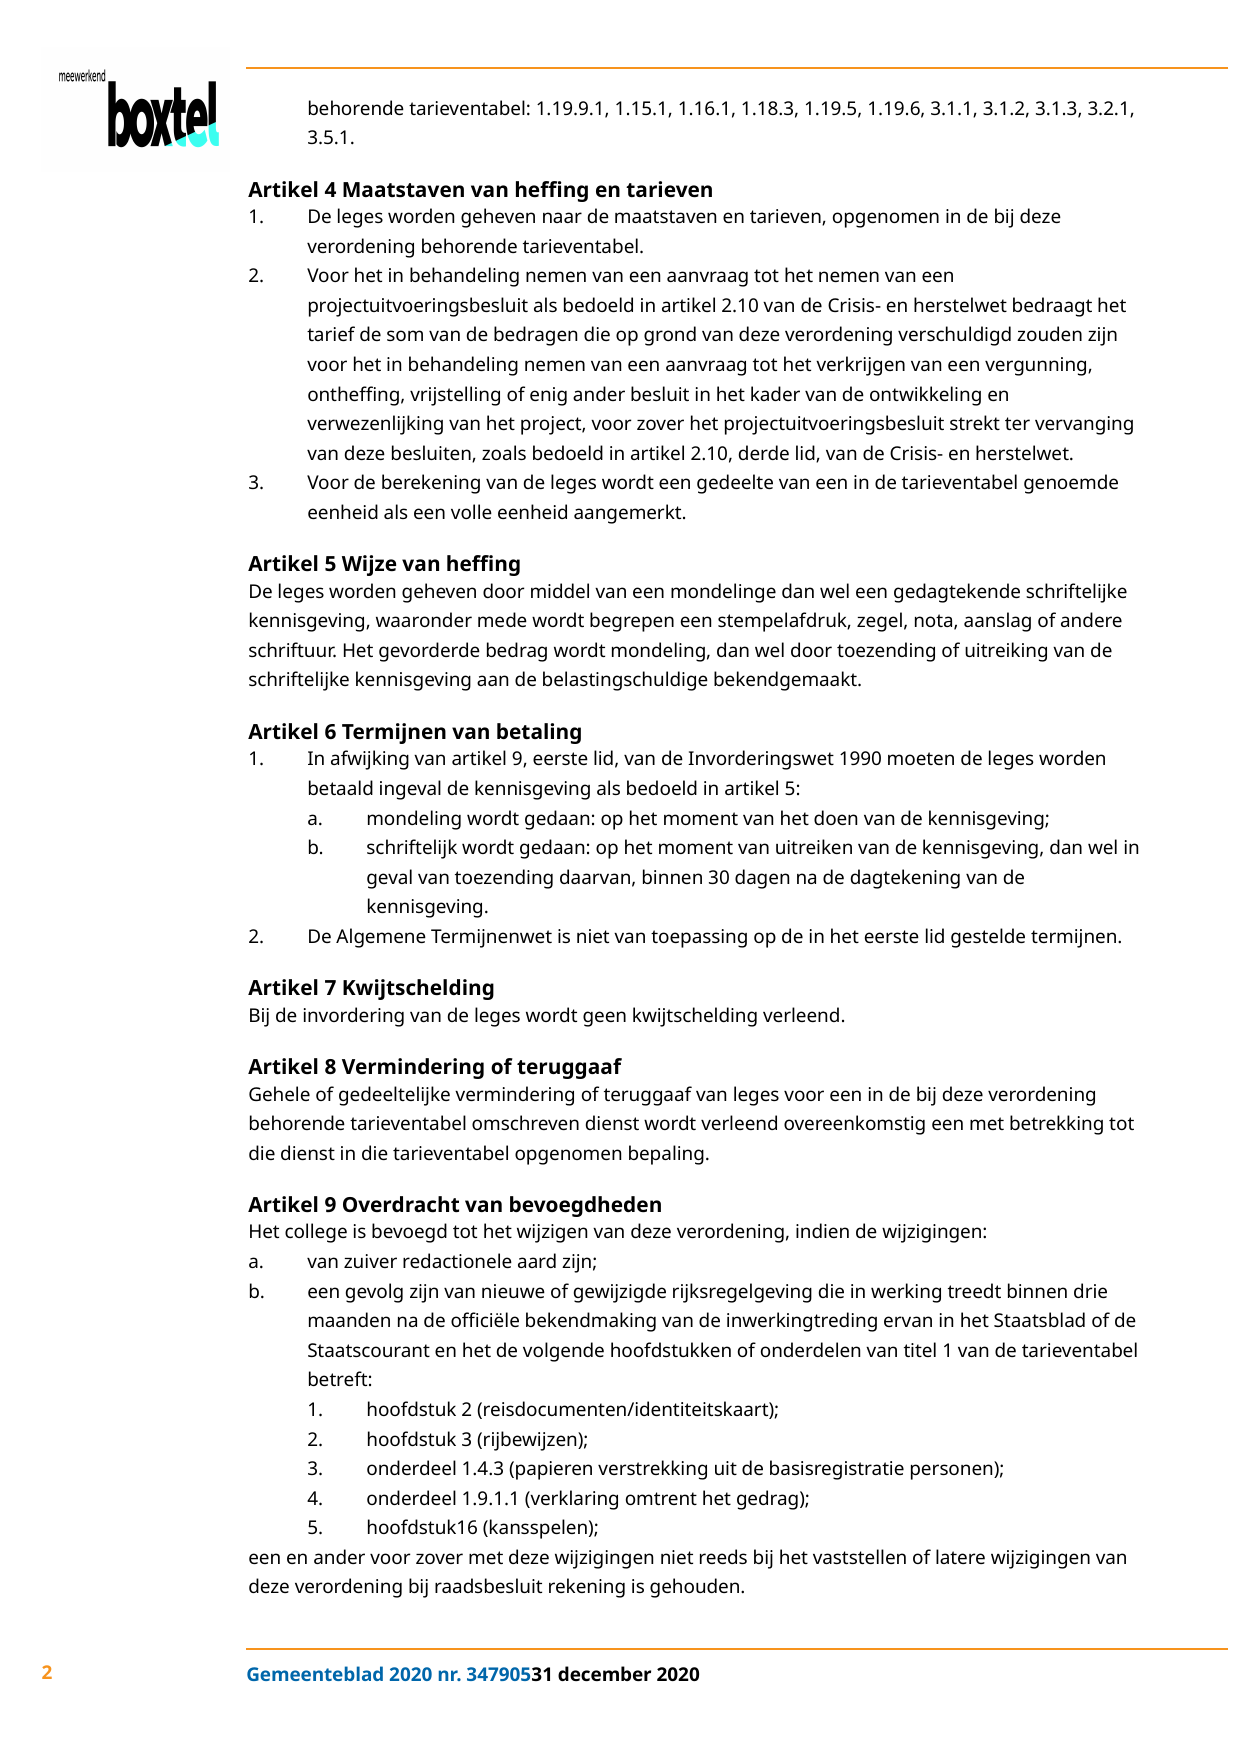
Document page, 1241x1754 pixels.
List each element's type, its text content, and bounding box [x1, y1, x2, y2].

list mondeling wordt gedaan: op het moment van het doen van de kennisgeving; [307, 805, 1152, 830]
text Artikel 8 Vermindering of teruggaaf [248, 1052, 1152, 1081]
text Artikel 7 Kwijtschelding [248, 973, 1152, 1002]
list hoofdstuk 3 (rijbewijzen); [307, 1426, 1152, 1452]
list De Algemene Termijnenwet is niet van toepassing op de in het eerste lid gestelde termijnen. [248, 923, 1152, 949]
text een en ander voor zover met deze wijzigingen niet reeds bij het vaststellen of latere wijzigingen van deze verordening bij raadsbesluit rekening is gehouden. [248, 1544, 1152, 1599]
list schriftelijk wordt gedaan: op het moment van uitreiken van de kennisgeving, dan wel in geval van toezending daarvan, binnen 30 dagen na de dagtekening van de kennisgeving. [307, 834, 1152, 919]
list De leges worden geheven naar de maatstaven en tarieven, opgenomen in de bij deze verordening behorende tarieventabel. [248, 203, 1152, 258]
list behorende tarieventabel: 1.19.9.1, 1.15.1, 1.16.1, 1.18.3, 1.19.5, 1.19.6, 3.1.1, 3.1.2, 3.1.3, 3.2.1, 3.5.1. [248, 95, 1152, 150]
text Artikel 6 Termijnen van betaling [248, 717, 1152, 746]
list onderdeel 1.4.3 (papieren verstrekking uit de basisregistratie personen); [307, 1455, 1152, 1481]
text Artikel 4 Maatstaven van heffing en tarieven [248, 175, 1152, 203]
text Gehele of gedeeltelijke vermindering of teruggaaf van leges voor een in de bij deze verordening behorende tarieventabel omschreven dienst wordt verleend overeenkomstig een met betrekking tot die dienst in die tarieventabel opgenomen bepaling. [248, 1081, 1152, 1166]
list hoofdstuk 2 (reisdocumenten/identiteitskaart); [307, 1396, 1152, 1422]
text Artikel 9 Overdracht van bevoegdheden [248, 1190, 1152, 1219]
list hoofdstuk16 (kansspelen); [307, 1514, 1152, 1540]
list onderdeel 1.9.1.1 (verklaring omtrent het gedrag); [307, 1485, 1152, 1511]
list In afwijking van artikel 9, eerste lid, van de Invorderingswet 1990 moeten de leges worden betaald ingeval de kennisgeving als bedoeld in artikel 5: [248, 746, 1152, 801]
list een gevolg zijn van nieuwe of gewijzigde rijksregelgeving die in werking treedt binnen drie maanden na de officiële bekendmaking van de inwerkingtreding ervan in het Staatsblad of de Staatscourant en het de volgende hoofdstukken of onderdelen van titel 1 van de tarieventabel betreft: [248, 1278, 1152, 1392]
picture [41, 47, 231, 172]
text De leges worden geheven door middel van een mondelinge dan wel een gedagtekende schriftelijke kennisgeving, waaronder mede wordt begrepen een stempelafdruk, zegel, nota, aanslag of andere schriftuur. Het gevorderde bedrag wordt mondeling, dan wel door toezending of uitreiking van de schriftelijke kennisgeving aan de belastingschuldige bekendgemaakt. [248, 578, 1152, 692]
text Artikel 5 Wijze van heffing [248, 549, 1152, 578]
list Voor het in behandeling nemen van een aanvraag tot het nemen van een projectuitvoeringsbesluit als bedoeld in artikel 2.10 van de Crisis- en herstelwet bedraagt het tarief de som van de bedragen die op grond van deze verordening verschuldigd zouden zijn voor het in behandeling nemen van een aanvraag tot het verkrijgen van een vergunning, ontheffing, vrijstelling of enig ander besluit in het kader van de ontwikkeling en verwezenlijking van het project, voor zover het projectuitvoeringsbesluit strekt ter vervanging van deze besluiten, zoals bedoeld in artikel 2.10, derde lid, van de Crisis- en herstelwet. [248, 262, 1152, 466]
text Bij de invordering van de leges wordt geen kwijtschelding verleend. [248, 1002, 1152, 1028]
text Het college is bevoegd tot het wijzigen van deze verordening, indien de wijzigingen: [248, 1219, 1152, 1244]
list van zuiver redactionele aard zijn; [248, 1248, 1152, 1274]
list Voor de berekening van de leges wordt een gedeelte van een in de tarieventabel genoemde eenheid als een volle eenheid aangemerkt. [248, 469, 1152, 525]
